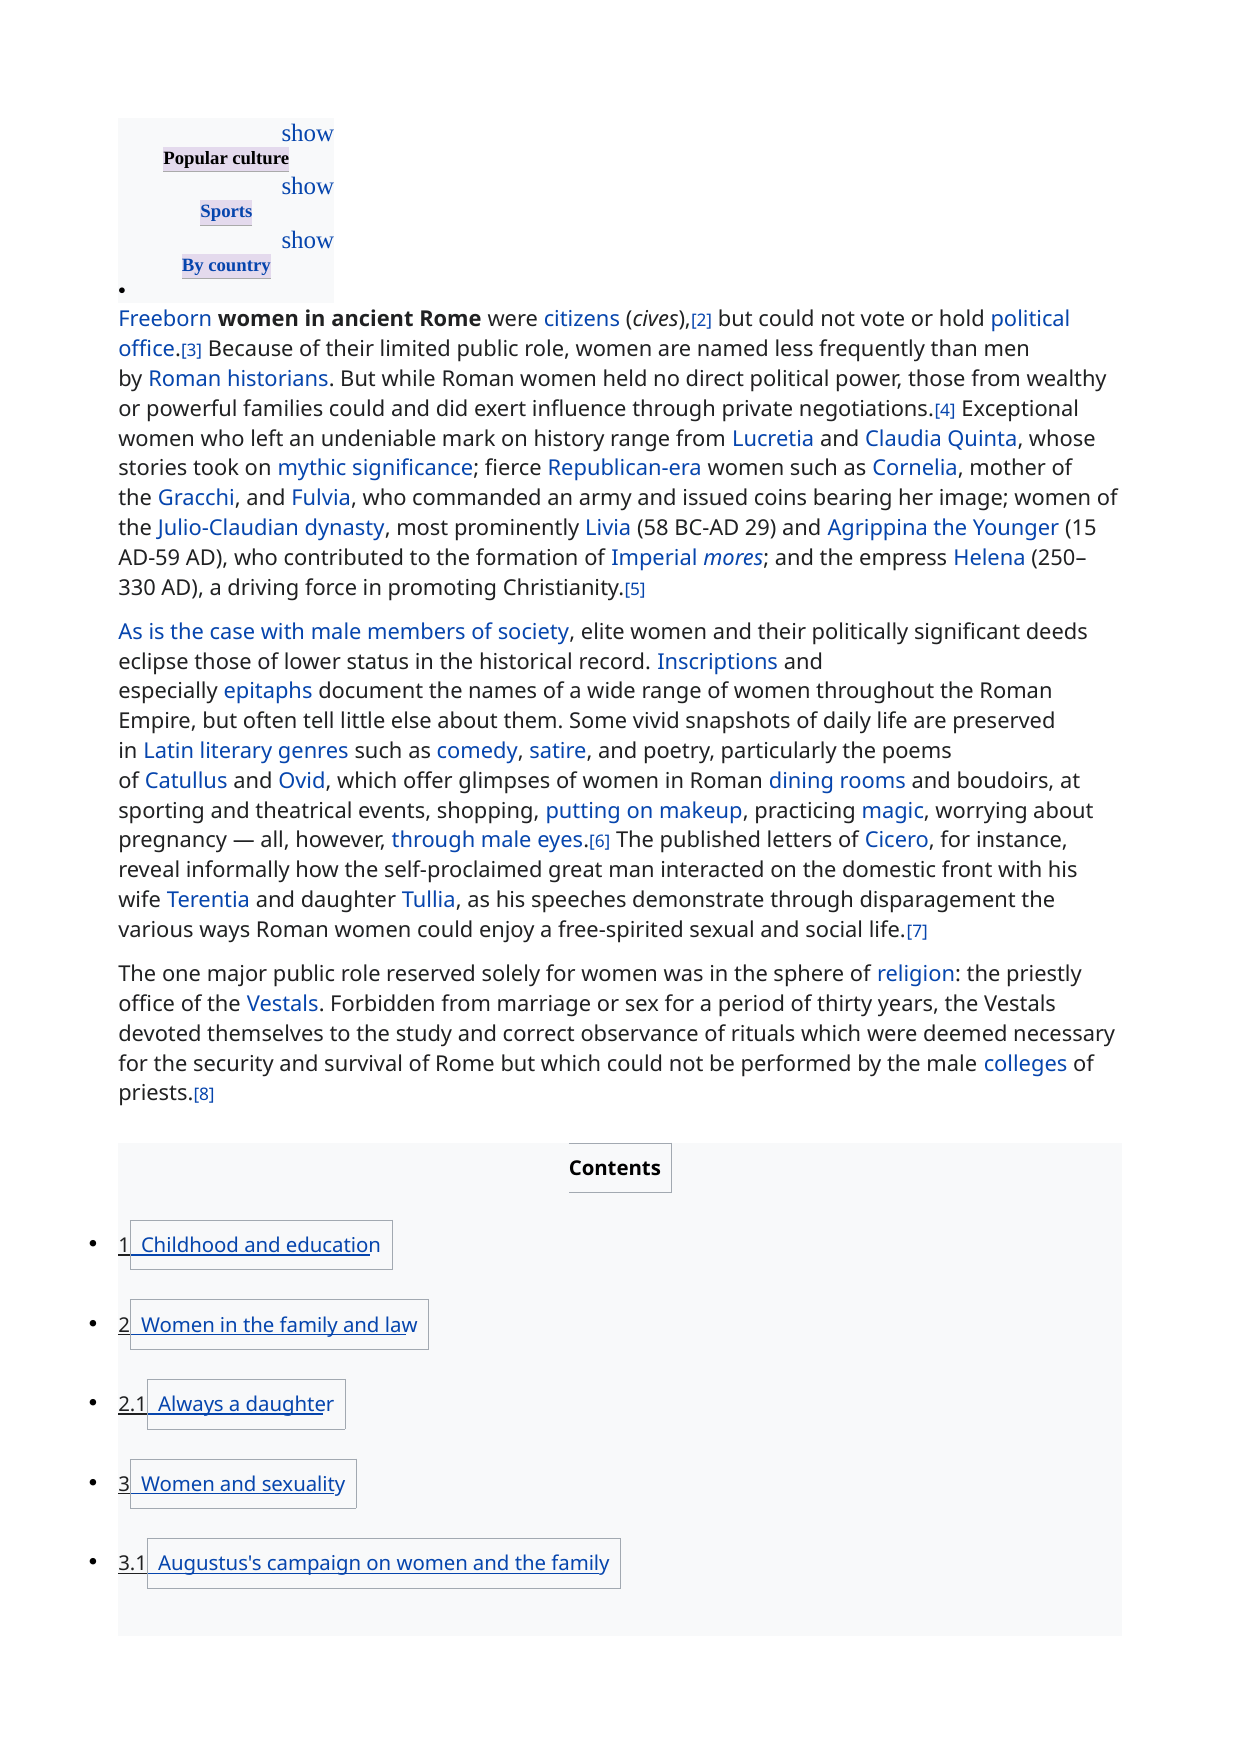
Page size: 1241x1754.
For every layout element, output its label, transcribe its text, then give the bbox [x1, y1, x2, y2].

list [346, 1379, 1122, 1429]
list [118, 1415, 147, 1429]
text The one major public role reserved solely for women was in the sphere of religion: the priestly office of the Vestals. Forbidden from marriage or sex for a period of thirty years, the Vestals devoted themselves to the study and correct observance of rituals which were deemed necessary for the security and survival of Rome but which could not be performed by the male colleges of priests.[8] [118, 958, 1122, 1107]
list 3Women and sexuality [357, 1458, 1122, 1508]
list 3Women and sexuality [118, 1458, 356, 1493]
table_cell [118, 278, 334, 303]
text As is the case with male members of society, elite women and their politically significant deeds eclipse those of lower status in the historical record. Inscriptions and especially epitaphs document the names of a wide range of women throughout the Roman Empire, but often tell little else about them. Some vivid snapshots of daily life are preserved in Latin literary genres such as comedy, satire, and poetry, particularly the poems of Catullus and Ovid, which offer glimpses of women in Roman dining rooms and boudoirs, at sporting and theatrical events, shopping, putting on makeup, practicing magic, worrying about pregnancy — all, however, through male eyes.[6] The published letters of Cicero, for instance, reveal informally how the self-proclaimed great man interacted on the domestic front with his wife Terentia and daughter Tullia, as his speeches demonstrate through disparagement the various ways Roman women could enjoy a free-spirited sexual and social life.[7] [118, 616, 1122, 943]
list [621, 1538, 1122, 1588]
list Augustus's campaign on women and the family [148, 1539, 620, 1588]
table_cell show By country [118, 225, 334, 278]
list Always a daughter [148, 1380, 345, 1429]
list Women in the family and law [131, 1300, 428, 1349]
table_cell show Popular culture [118, 118, 334, 171]
list 2 [118, 1299, 130, 1334]
table_cell show Sports [118, 171, 334, 225]
list 2.1 [118, 1379, 147, 1413]
list 1 [118, 1220, 130, 1254]
subtitle Contents [118, 1142, 671, 1192]
list 3.1 [118, 1538, 147, 1573]
list 3Women and sexuality [131, 1460, 356, 1508]
list Childhood and education [131, 1221, 392, 1269]
subtitle [672, 1142, 1122, 1192]
list [393, 1220, 1122, 1269]
list [429, 1299, 1122, 1349]
text Freeborn women in ancient Rome were citizens (cives),[2] but could not vote or hold political office.[3] Because of their limited public role, women are named less frequently than men by Roman historians. But while Roman women held no direct political power, those from wealthy or powerful families could and did exert influence through private negotiations.[4] Exceptional women who left an undeniable mark on history range from Lucretia and Claudia Quinta, whose stories took on mythic significance; fierce Republican-era women such as Cornelia, mother of the Gracchi, and Fulvia, who commanded an army and issued coins bearing her image; women of the Julio-Claudian dynasty, most prominently Livia (58 BC-AD 29) and Agrippina the Younger (15 AD-59 AD), who contributed to the formation of Imperial mores; and the empress Helena (250–330 AD), a driving force in promoting Christianity.[5] [118, 303, 1122, 601]
